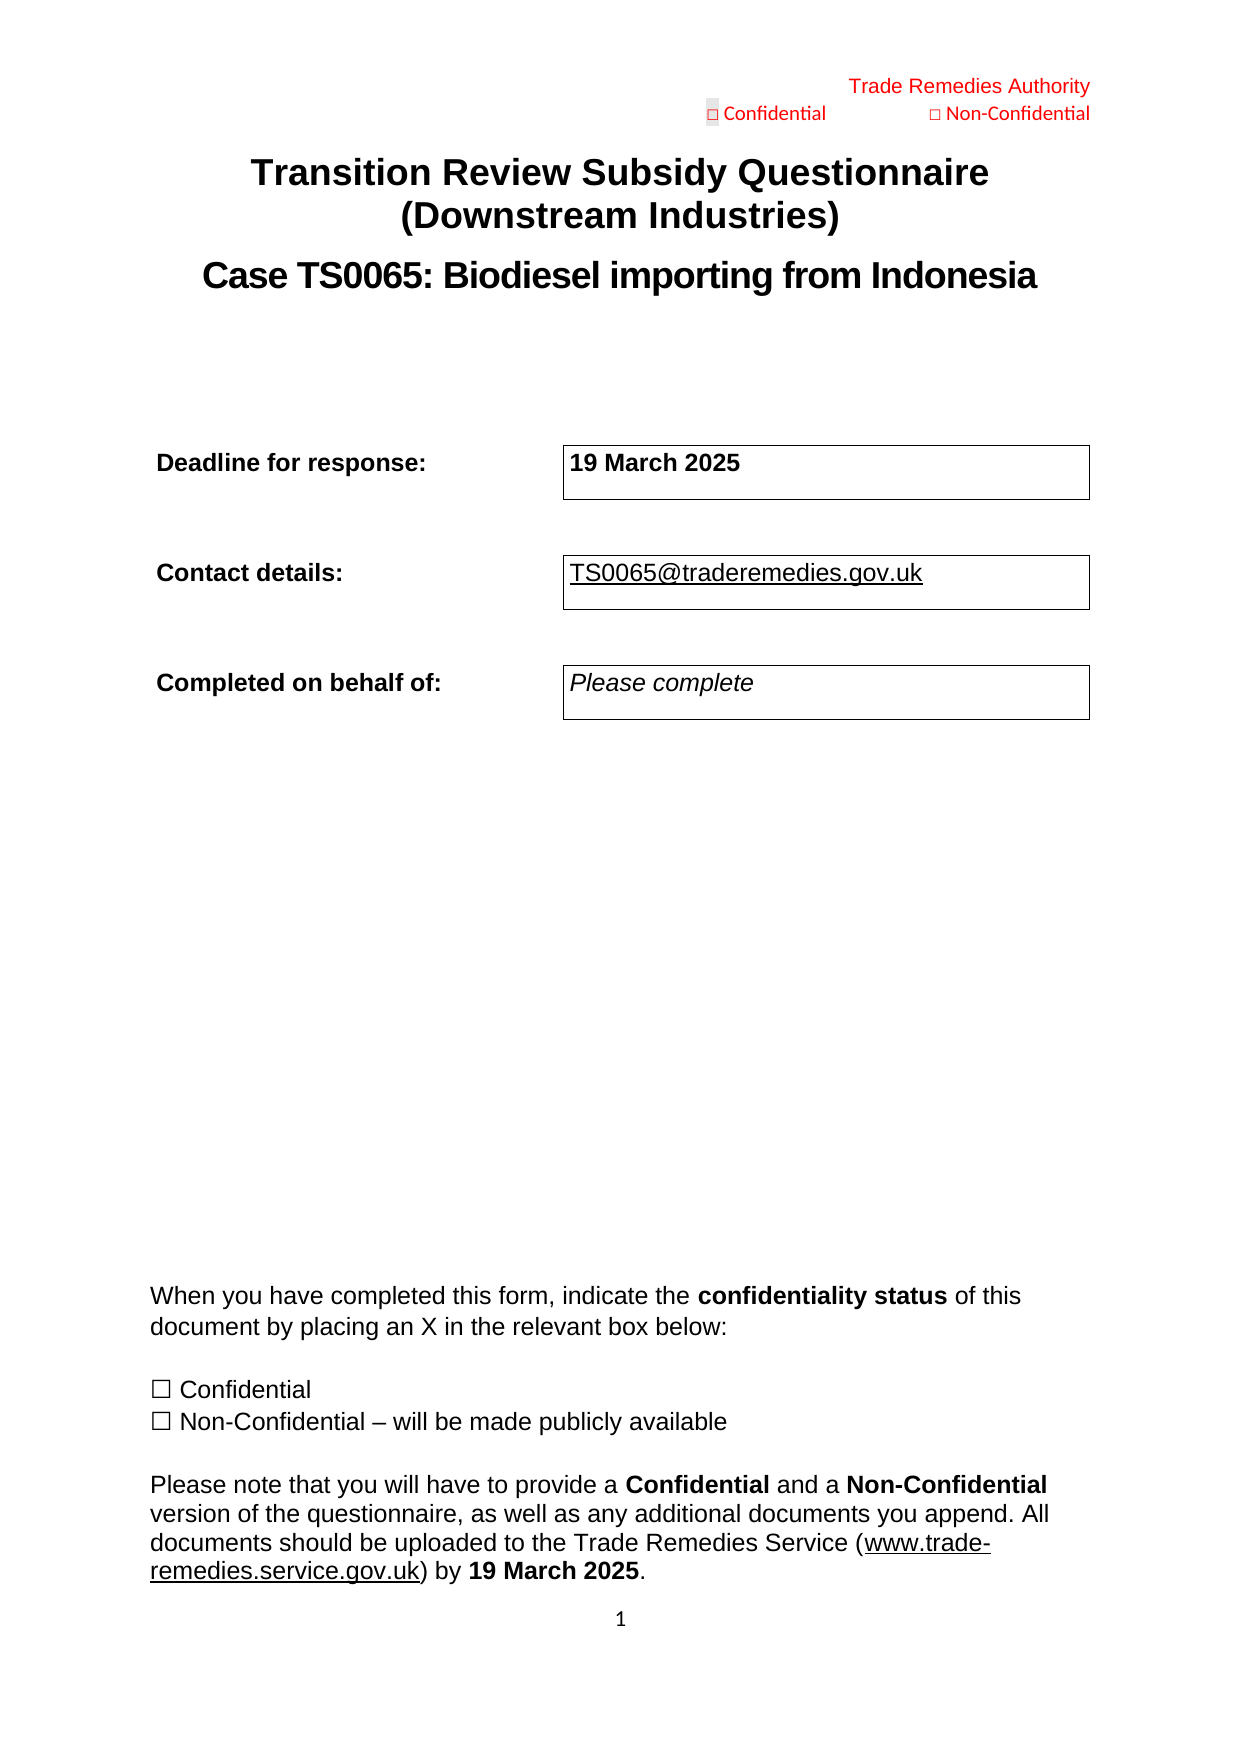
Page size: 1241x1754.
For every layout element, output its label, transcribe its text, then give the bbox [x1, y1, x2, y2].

table_cell [564, 500, 1089, 554]
table_cell [150, 499, 563, 554]
text ☐ Non-Confidential – will be made publicly available [150, 1407, 1090, 1436]
table_cell Contact details: [150, 555, 563, 609]
table_header 19 March 2025 [564, 446, 1089, 499]
table_cell [564, 610, 1089, 664]
text When you have completed this form, indicate the confidentiality status of this document by placing an X in the relevant box below: [150, 1281, 1090, 1341]
table_cell Please complete [564, 666, 1089, 719]
table_cell TS0065@traderemedies.gov.uk [564, 556, 1089, 609]
table_cell Completed on behalf of: [150, 665, 563, 719]
text Transition Review Subsidy Questionnaire (Downstream Industries) [150, 150, 1090, 236]
title Case TS0065: Biodiesel importing from Indonesia [150, 253, 1090, 296]
table_header Deadline for response: [150, 445, 563, 499]
text Please note that you will have to provide a Confidential and a Non-Confidential version of the questionnaire, as well as any additional documents you append. All documents should be uploaded to the Trade Remedies Service (www.trade-remedies.service.gov.uk) by 19 March 2025. [150, 1470, 1090, 1585]
text ☐ Confidential [150, 1375, 1090, 1404]
table_cell [150, 609, 563, 664]
